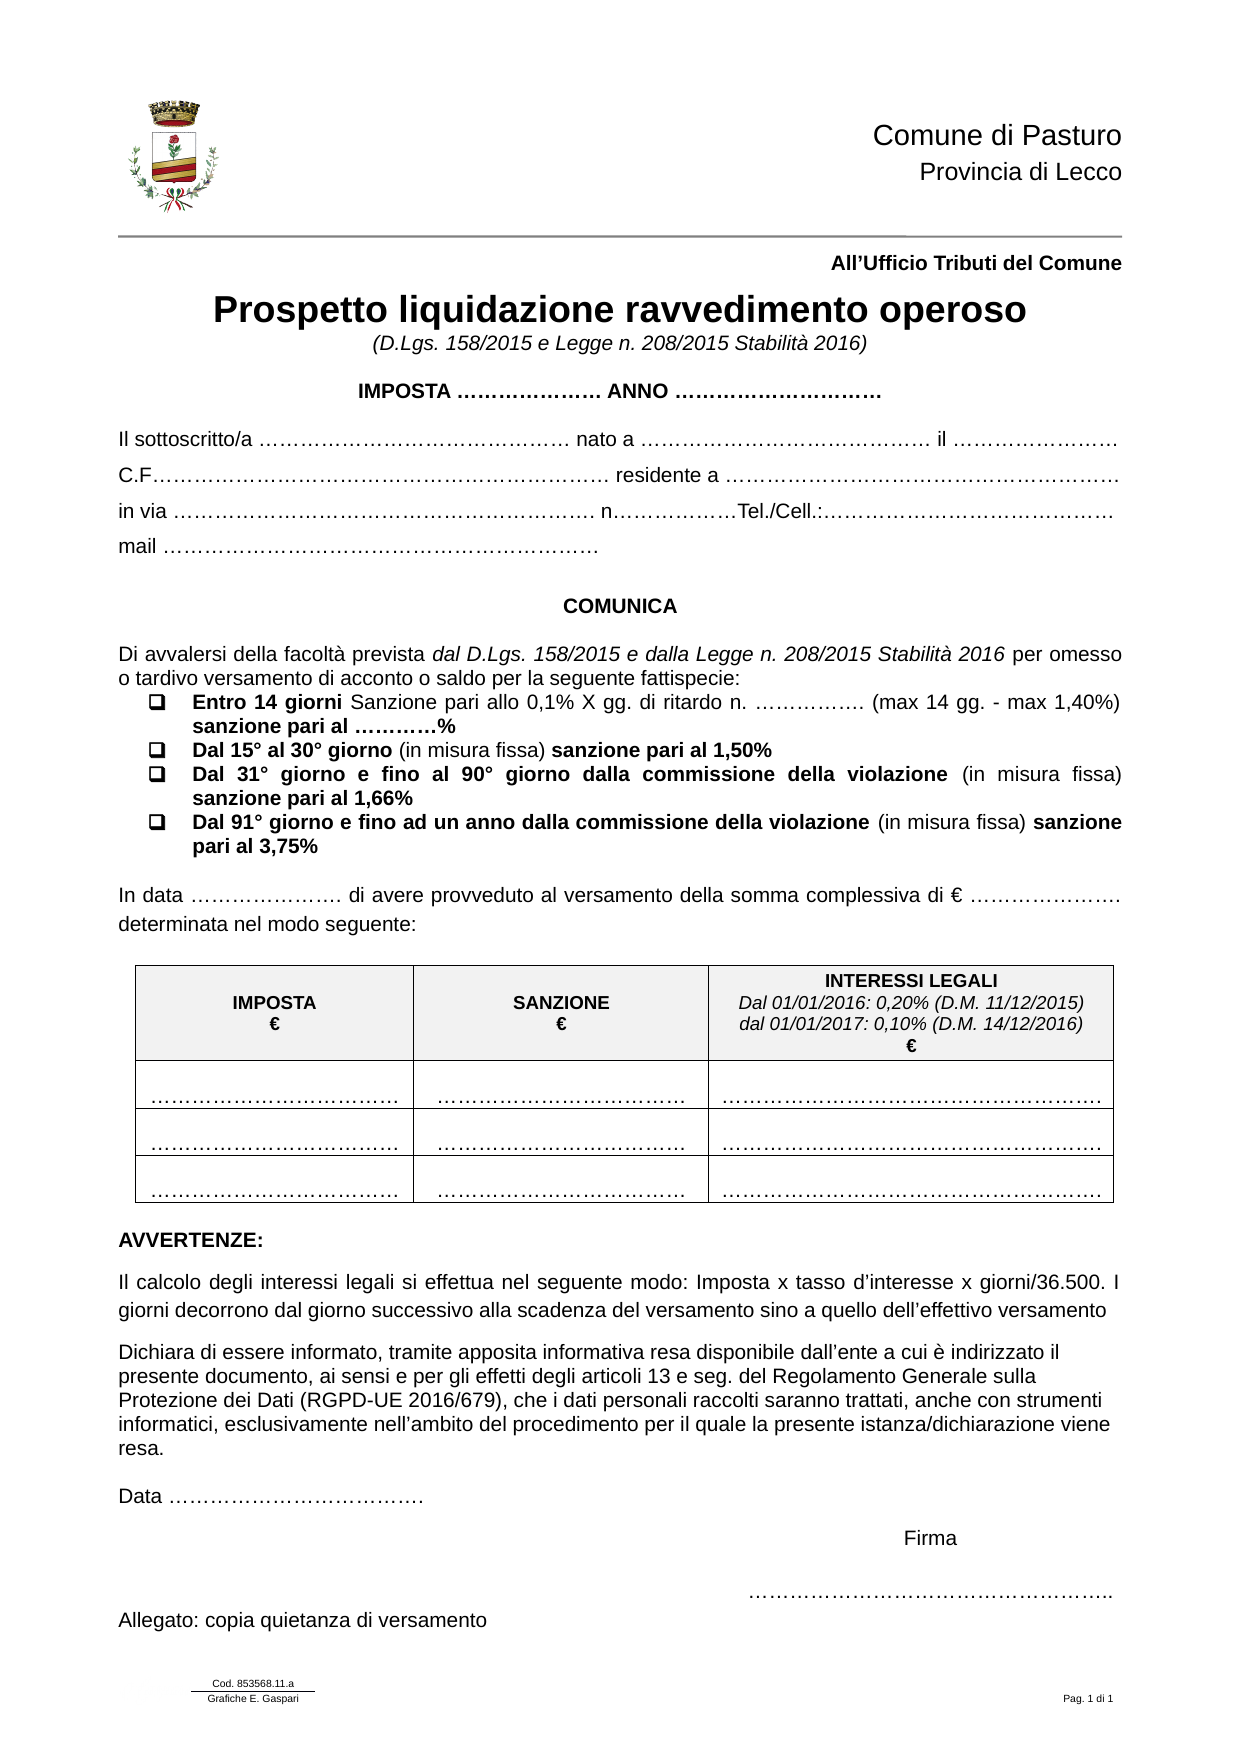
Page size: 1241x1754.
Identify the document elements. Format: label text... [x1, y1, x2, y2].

table_cell ………………………………………………. [709, 1109, 1113, 1155]
text Prospetto liquidazione ravvedimento operoso [118, 288, 1122, 331]
text IMPOSTA ………………… ANNO ………………………… [118, 379, 1122, 403]
text AVVERTENZE: [118, 1228, 1122, 1252]
text C.F………………………………………………………… residente a ………………………………………………… [118, 462, 1122, 486]
table_cell ……………………………… [136, 1109, 413, 1155]
text Data ………………………………. [118, 1484, 1122, 1508]
list Dal 15° al 30° giorno (in misura fissa) sanzione pari al 1,50% [148, 738, 1122, 762]
text Dichiara di essere informato, tramite apposita informativa resa disponibile dall’ente a cui è indirizzato il presente documento, ai sensi e per gli effetti degli articoli 13 e seg. del Regolamento Generale sulla Protezione dei Dati (RGPD-UE 2016/679), che i dati personali raccolti saranno trattati, anche con strumenti informatici, esclusivamente nell’ambito del procedimento per il quale la presente istanza/dichiarazione viene resa. [118, 1339, 1122, 1459]
text (D.Lgs. 158/2015 e Legge n. 208/2015 Stabilità 2016) [118, 331, 1122, 355]
table_cell ……………………………… [414, 1156, 708, 1202]
list Dal 91° giorno e fino ad un anno dalla commissione della violazione (in misura fissa) sanzione pari al 3,75% [148, 810, 1122, 858]
text Il calcolo degli interessi legali si effettua nel seguente modo: Imposta x tasso d’interesse x giorni/36.500. I giorni decorrono dal giorno successivo alla scadenza del versamento sino a quello dell’effettivo versamento [118, 1269, 1122, 1322]
text …………………………………………….. [738, 1579, 1122, 1603]
text In data …………………. di avere provveduto al versamento della somma complessiva di € …………………. determinata nel modo seguente: [118, 883, 1122, 936]
text Il sottoscritto/a ……………………………………… nato a …………………………………… il …………………… [118, 427, 1122, 451]
list Entro 14 giorni Sanzione pari allo 0,1% X gg. di ritardo n. ……………. (max 14 gg. - max 1,40%) sanzione pari al …………% [148, 690, 1122, 738]
text Di avvalersi della facoltà prevista dal D.Lgs. 158/2015 e dalla Legge n. 208/2015 Stabilità 2016 per omesso o tardivo versamento di acconto o saldo per la seguente fattispecie: [118, 642, 1122, 690]
text Allegato: copia quietanza di versamento [118, 1608, 1122, 1632]
table_cell ……………………………… [414, 1109, 708, 1155]
text in via ……………………………………………………. n………………Tel./Cell.:…………………………………… [118, 498, 1122, 522]
list Dal 31° giorno e fino al 90° giorno dalla commissione della violazione (in misura fissa) sanzione pari al 1,66% [148, 762, 1122, 810]
table_header INTERESSI LEGALI Dal 01/01/2016: 0,20% (D.M. 11/12/2015) dal 01/01/2017: 0,10% (D.M. 14/12/2016) € [709, 966, 1113, 1060]
text Provincia di Lecco [224, 157, 1122, 185]
table_header IMPOSTA € [136, 966, 413, 1060]
table_cell ………………………………………………. [709, 1156, 1113, 1202]
text All’Ufficio Tributi del Comune [366, 251, 1122, 275]
text Firma [738, 1526, 1122, 1549]
table_header SANZIONE € [414, 966, 708, 1060]
text mail ……………………………………………………… [118, 534, 1122, 558]
table_cell ……………………………… [414, 1061, 708, 1108]
table_cell ……………………………… [136, 1156, 413, 1202]
table_cell ……………………………… [136, 1061, 413, 1108]
text Comune di Pasturo [224, 118, 1122, 152]
picture [122, 87, 224, 219]
table_cell ………………………………………………. [709, 1061, 1113, 1108]
text COMUNICA [118, 594, 1122, 618]
